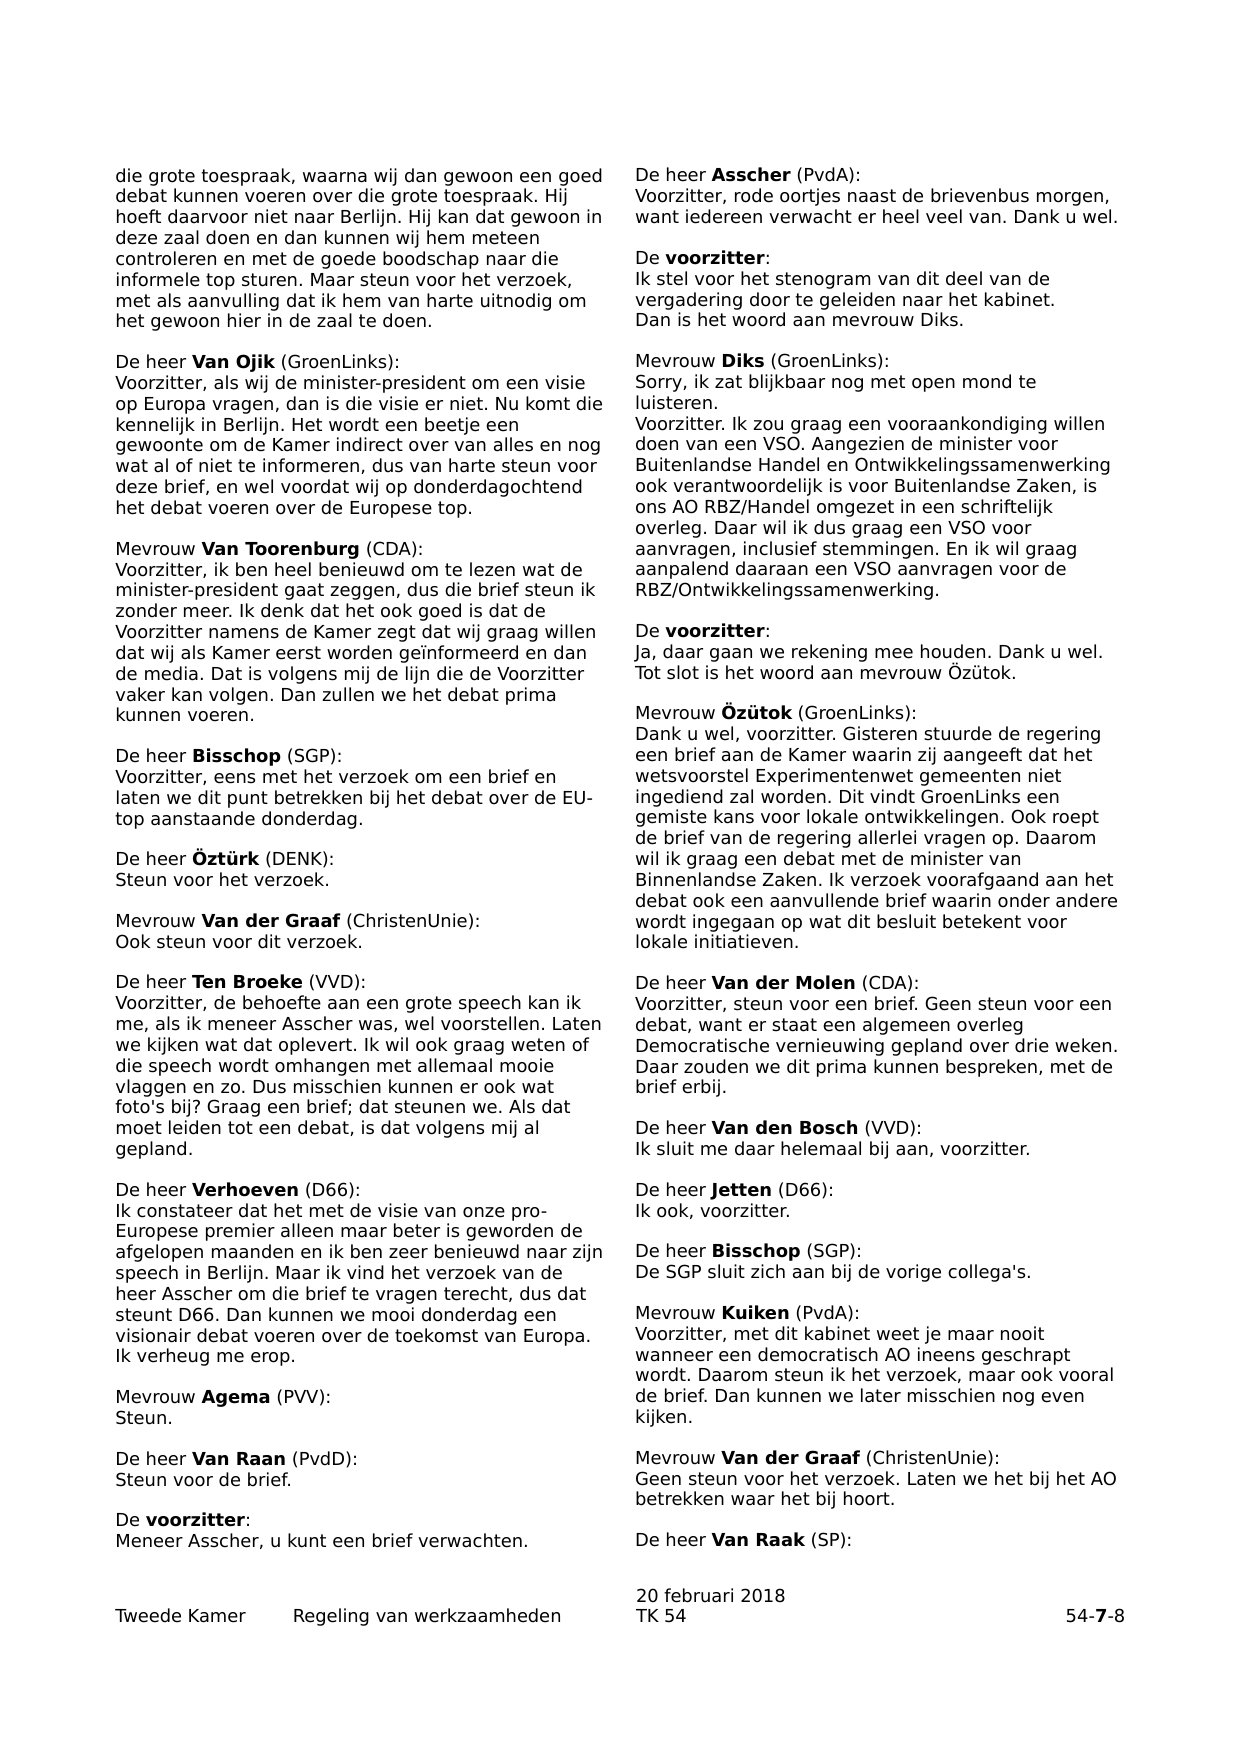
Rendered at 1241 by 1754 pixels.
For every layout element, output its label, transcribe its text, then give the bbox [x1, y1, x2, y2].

text De heer Van Ojik (GroenLinks): [115, 352, 605, 373]
text De heer Van Raan (PvdD): [115, 1449, 605, 1469]
text Mevrouw Van der Graaf (ChristenUnie): [635, 1448, 1125, 1468]
text Meneer Asscher, u kunt een brief verwachten. [115, 1531, 605, 1552]
text Dank u wel, voorzitter. Gisteren stuurde de regering een brief aan de Kamer waarin zij aangeeft dat het wetsvoorstel Experimentenwet gemeenten niet ingediend zal worden. Dit vindt GroenLinks een gemiste kans voor lokale ontwikkelingen. Ook roept de brief van de regering allerlei vragen op. Daarom wil ik graag een debat met de minister van Binnenlandse Zaken. Ik verzoek voorafgaand aan het debat ook een aanvullende brief waarin onder andere wordt ingegaan op wat dit besluit betekent voor lokale initiatieven. [635, 724, 1125, 953]
text Voorzitter, de behoefte aan een grote speech kan ik me, als ik meneer Asscher was, wel voorstellen. Laten we kijken wat dat oplevert. Ik wil ook graag weten of die speech wordt omhangen met allemaal mooie vlaggen en zo. Dus misschien kunnen er ook wat foto's bij? Graag een brief; dat steunen we. Als dat moet leiden tot een debat, is dat volgens mij al gepland. [115, 993, 605, 1160]
text De heer Bisschop (SGP): [635, 1241, 1125, 1262]
text De heer Van den Bosch (VVD): [635, 1118, 1125, 1139]
text Mevrouw Van Toorenburg (CDA): [115, 538, 605, 559]
text Voorzitter, steun voor een brief. Geen steun voor een debat, want er staat een algemeen overleg Democratische vernieuwing gepland over drie weken. Daar zouden we dit prima kunnen bespreken, met de brief erbij. [635, 994, 1125, 1098]
text Voorzitter, ik ben heel benieuwd om te lezen wat de minister-president gaat zeggen, dus die brief steun ik zonder meer. Ik denk dat het ook goed is dat de Voorzitter namens de Kamer zegt dat wij graag willen dat wij als Kamer eerst worden geïnformeerd en dan de media. Dat is volgens mij de lijn die de Voorzitter vaker kan volgen. Dan zullen we het debat prima kunnen voeren. [115, 559, 605, 726]
text Mevrouw Diks (GroenLinks): [635, 351, 1125, 372]
text Ook steun voor dit verzoek. [115, 931, 605, 952]
text De heer Öztürk (DENK): [115, 849, 605, 870]
text De SGP sluit zich aan bij de vorige collega's. [635, 1262, 1125, 1283]
text Ik stel voor het stenogram van dit deel van de vergadering door te geleiden naar het kabinet. [635, 268, 1125, 310]
text De heer Bisschop (SGP): [115, 746, 605, 767]
text Voorzitter, eens met het verzoek om een brief en laten we dit punt betrekken bij het debat over de EU-top aanstaande donderdag. [115, 767, 605, 829]
text Tot slot is het woord aan mevrouw Özütok. [635, 662, 1125, 683]
text Ik sluit me daar helemaal bij aan, voorzitter. [635, 1139, 1125, 1159]
text De heer Van Raak (SP): [635, 1530, 1125, 1551]
text Steun. [115, 1408, 605, 1429]
text Steun voor de brief. [115, 1469, 605, 1490]
text Voorzitter, rode oortjes naast de brievenbus morgen, want iedereen verwacht er heel veel van. Dank u wel. [635, 186, 1125, 228]
text Sorry, ik zat blijkbaar nog met open mond te luisteren. [635, 372, 1125, 413]
text De heer Jetten (D66): [635, 1179, 1125, 1200]
text Ik ook, voorzitter. [635, 1200, 1125, 1221]
text Dan is het woord aan mevrouw Diks. [635, 310, 1125, 331]
text Steun voor het verzoek. [115, 870, 605, 891]
text Voorzitter. Ik zou graag een vooraankondiging willen doen van een VSO. Aangezien de minister voor Buitenlandse Handel en Ontwikkelingssamenwerking ook verantwoordelijk is voor Buitenlandse Zaken, is ons AO RBZ/Handel omgezet in een schriftelijk overleg. Daar wil ik dus graag een VSO voor aanvragen, inclusief stemmingen. En ik wil graag aanpalend daaraan een VSO aanvragen voor de RBZ/Ontwikkelingssamenwerking. [635, 413, 1125, 601]
text De voorzitter: [635, 621, 1125, 642]
text De heer Asscher (PvdA): [635, 165, 1125, 186]
text De heer Verhoeven (D66): [115, 1180, 605, 1200]
text De voorzitter: [635, 248, 1125, 268]
text Voorzitter, als wij de minister-president om een visie op Europa vragen, dan is die visie er niet. Nu komt die kennelijk in Berlijn. Het wordt een beetje een gewoonte om de Kamer indirect over van alles en nog wat al of niet te informeren, dus van harte steun voor deze brief, en wel voordat wij op donderdagochtend het debat voeren over de Europese top. [115, 373, 605, 518]
text Ik constateer dat het met de visie van onze pro-Europese premier alleen maar beter is geworden de afgelopen maanden en ik ben zeer benieuwd naar zijn speech in Berlijn. Maar ik vind het verzoek van de heer Asscher om die brief te vragen terecht, dus dat steunt D66. Dan kunnen we mooi donderdag een visionair debat voeren over de toekomst van Europa. Ik verheug me erop. [115, 1200, 605, 1367]
text Ja, daar gaan we rekening mee houden. Dank u wel. [635, 642, 1125, 662]
text Geen steun voor het verzoek. Laten we het bij het AO betrekken waar het bij hoort. [635, 1468, 1125, 1510]
text Mevrouw Agema (PVV): [115, 1387, 605, 1408]
text Mevrouw Özütok (GroenLinks): [635, 703, 1125, 724]
text Mevrouw Van der Graaf (ChristenUnie): [115, 911, 605, 931]
text De voorzitter: [115, 1510, 605, 1531]
text De heer Ten Broeke (VVD): [115, 972, 605, 993]
text die grote toespraak, waarna wij dan gewoon een goed debat kunnen voeren over die grote toespraak. Hij hoeft daarvoor niet naar Berlijn. Hij kan dat gewoon in deze zaal doen en dan kunnen wij hem meteen controleren en met de goede boodschap naar die informele top sturen. Maar steun voor het verzoek, met als aanvulling dat ik hem van harte uitnodig om het gewoon hier in de zaal te doen. [115, 165, 605, 332]
text Mevrouw Kuiken (PvdA): [635, 1303, 1125, 1323]
text Voorzitter, met dit kabinet weet je maar nooit wanneer een democratisch AO ineens geschrapt wordt. Daarom steun ik het verzoek, maar ook vooral de brief. Dan kunnen we later misschien nog even kijken. [635, 1323, 1125, 1428]
text De heer Van der Molen (CDA): [635, 973, 1125, 994]
